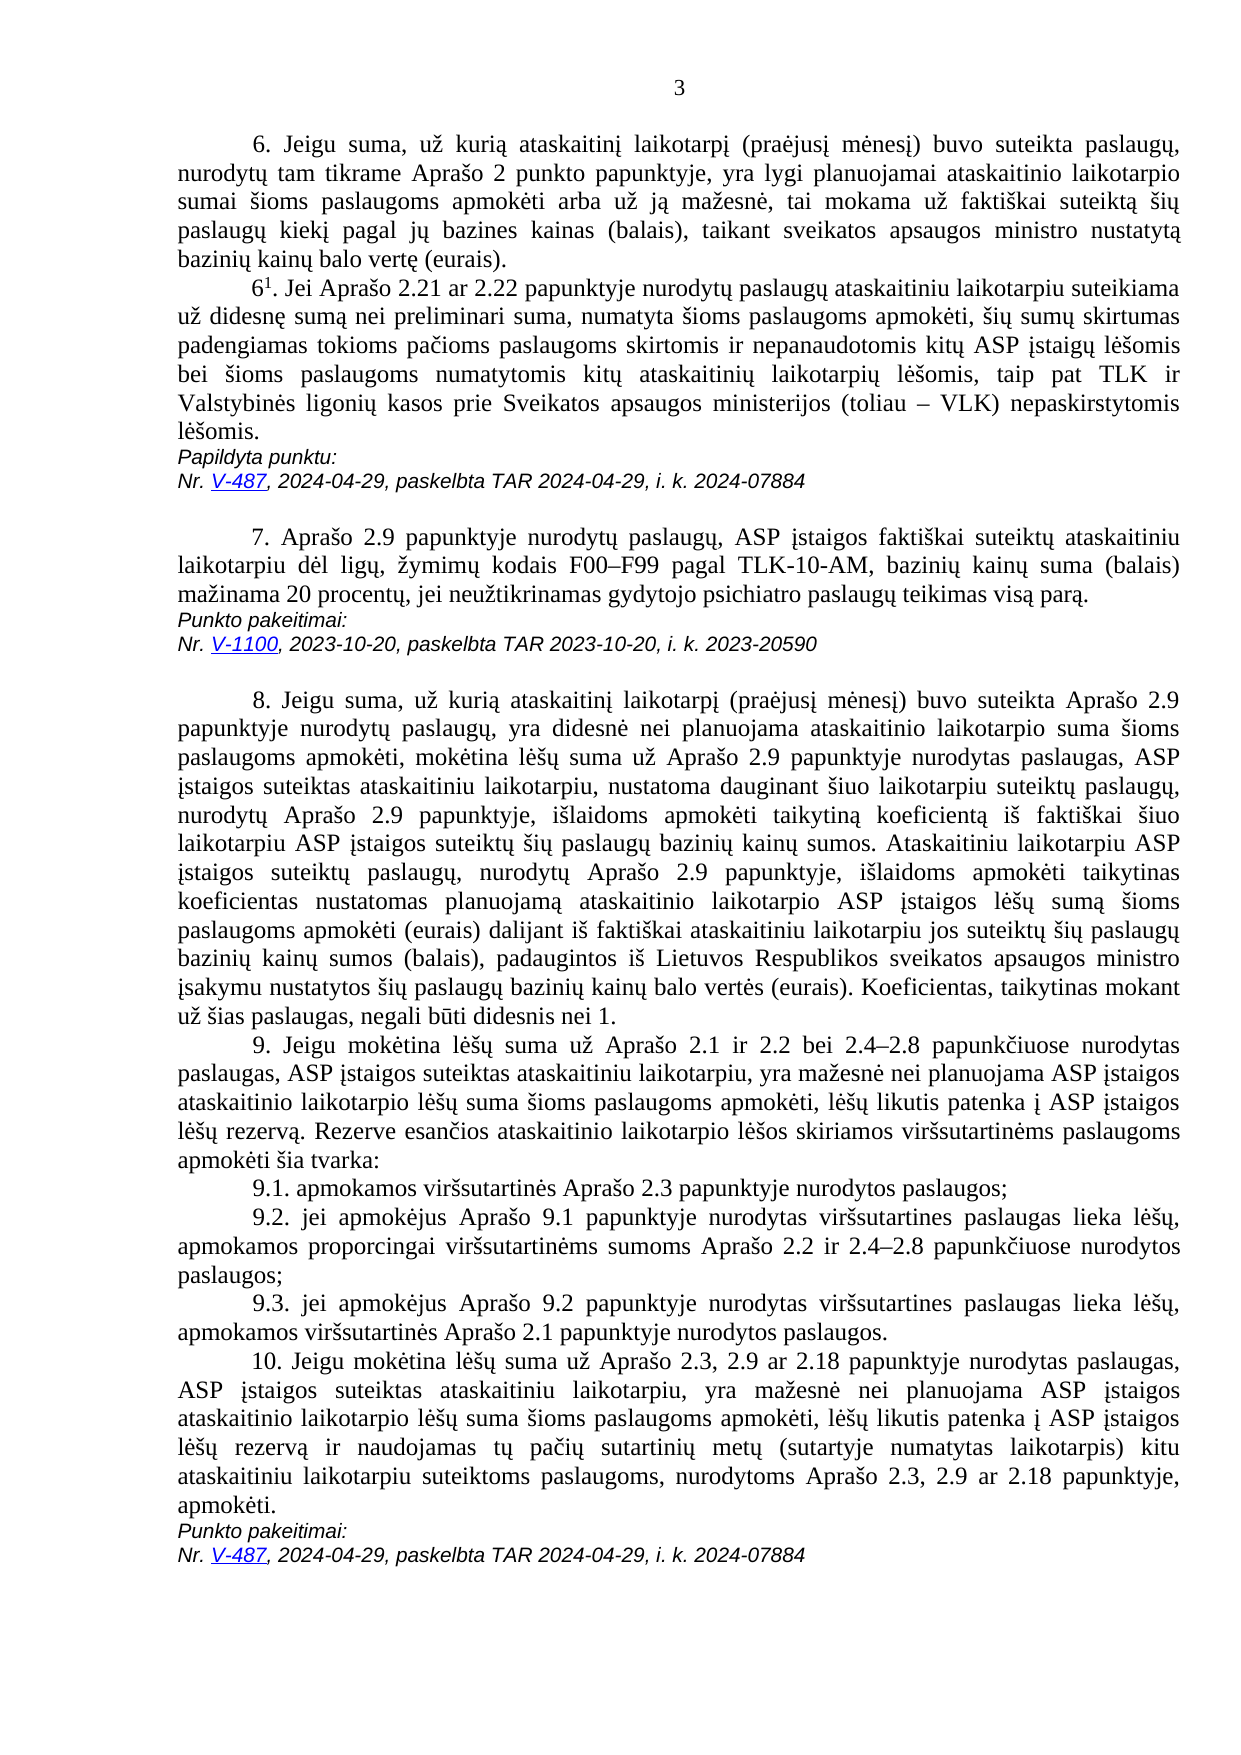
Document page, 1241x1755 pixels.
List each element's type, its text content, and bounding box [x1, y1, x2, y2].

text 9.3. jei apmokėjus Aprašo 9.2 papunktyje nurodytas viršsutartines paslaugas lieka lėšų, apmokamos viršsutartinės Aprašo 2.1 papunktyje nurodytos paslaugos. [177, 1288, 1181, 1346]
text Nr. V-487, 2024-04-29, paskelbta TAR 2024-04-29, i. k. 2024-07884 [177, 469, 1181, 493]
text 8. Jeigu suma, už kurią ataskaitinį laikotarpį (praėjusį mėnesį) buvo suteikta Aprašo 2.9 papunktyje nurodytų paslaugų, yra didesnė nei planuojama ataskaitinio laikotarpio suma šioms paslaugoms apmokėti, mokėtina lėšų suma už Aprašo 2.9 papunktyje nurodytas paslaugas, ASP įstaigos suteiktas ataskaitiniu laikotarpiu, nustatoma dauginant šiuo laikotarpiu suteiktų paslaugų, nurodytų Aprašo 2.9 papunktyje, išlaidoms apmokėti taikytiną koeficientą iš faktiškai šiuo laikotarpiu ASP įstaigos suteiktų šių paslaugų bazinių kainų sumos. Ataskaitiniu laikotarpiu ASP įstaigos suteiktų paslaugų, nurodytų Aprašo 2.9 papunktyje, išlaidoms apmokėti taikytinas koeficientas nustatomas planuojamą ataskaitinio laikotarpio ASP įstaigos lėšų sumą šioms paslaugoms apmokėti (eurais) dalijant iš faktiškai ataskaitiniu laikotarpiu jos suteiktų šių paslaugų bazinių kainų sumos (balais), padaugintos iš Lietuvos Respublikos sveikatos apsaugos ministro įsakymu nustatytos šių paslaugų bazinių kainų balo vertės (eurais). Koeficientas, taikytinas mokant už šias paslaugas, negali būti didesnis nei 1. [177, 685, 1181, 1030]
text 9. Jeigu mokėtina lėšų suma už Aprašo 2.1 ir 2.2 bei 2.4–2.8 papunkčiuose nurodytas paslaugas, ASP įstaigos suteiktas ataskaitiniu laikotarpiu, yra mažesnė nei planuojama ASP įstaigos ataskaitinio laikotarpio lėšų suma šioms paslaugoms apmokėti, lėšų likutis patenka į ASP įstaigos lėšų rezervą. Rezerve esančios ataskaitinio laikotarpio lėšos skiriamos viršsutartinėms paslaugoms apmokėti šia tvarka: [177, 1030, 1181, 1173]
text Papildyta punktu: [177, 445, 1181, 469]
text Punkto pakeitimai: [177, 608, 1181, 632]
text 61. Jei Aprašo 2.21 ar 2.22 papunktyje nurodytų paslaugų ataskaitiniu laikotarpiu suteikiama už didesnę sumą nei preliminari suma, numatyta šioms paslaugoms apmokėti, šių sumų skirtumas padengiamas tokioms pačioms paslaugoms skirtomis ir nepanaudotomis kitų ASP įstaigų lėšomis bei šioms paslaugoms numatytomis kitų ataskaitinių laikotarpių lėšomis, taip pat TLK ir Valstybinės ligonių kasos prie Sveikatos apsaugos ministerijos (toliau – VLK) nepaskirstytomis lėšomis. [177, 273, 1181, 445]
text 9.2. jei apmokėjus Aprašo 9.1 papunktyje nurodytas viršsutartines paslaugas lieka lėšų, apmokamos proporcingai viršsutartinėms sumoms Aprašo 2.2 ir 2.4–2.8 papunkčiuose nurodytos paslaugos; [177, 1202, 1181, 1288]
text 9.1. apmokamos viršsutartinės Aprašo 2.3 papunktyje nurodytos paslaugos; [177, 1173, 1181, 1202]
text Nr. V-1100, 2023-10-20, paskelbta TAR 2023-10-20, i. k. 2023-20590 [177, 632, 1181, 656]
text Nr. V-487, 2024-04-29, paskelbta TAR 2024-04-29, i. k. 2024-07884 [177, 1542, 1181, 1566]
text Punkto pakeitimai: [177, 1518, 1181, 1542]
text 10. Jeigu mokėtina lėšų suma už Aprašo 2.3, 2.9 ar 2.18 papunktyje nurodytas paslaugas, ASP įstaigos suteiktas ataskaitiniu laikotarpiu, yra mažesnė nei planuojama ASP įstaigos ataskaitinio laikotarpio lėšų suma šioms paslaugoms apmokėti, lėšų likutis patenka į ASP įstaigos lėšų rezervą ir naudojamas tų pačių sutartinių metų (sutartyje numatytas laikotarpis) kitu ataskaitiniu laikotarpiu suteiktoms paslaugoms, nurodytoms Aprašo 2.3, 2.9 ar 2.18 papunktyje, apmokėti. [177, 1346, 1181, 1518]
text 6. Jeigu suma, už kurią ataskaitinį laikotarpį (praėjusį mėnesį) buvo suteikta paslaugų, nurodytų tam tikrame Aprašo 2 punkto papunktyje, yra lygi planuojamai ataskaitinio laikotarpio sumai šioms paslaugoms apmokėti arba už ją mažesnė, tai mokama už faktiškai suteiktą šių paslaugų kiekį pagal jų bazines kainas (balais), taikant sveikatos apsaugos ministro nustatytą bazinių kainų balo vertę (eurais). [177, 129, 1181, 273]
text 7. Aprašo 2.9 papunktyje nurodytų paslaugų, ASP įstaigos faktiškai suteiktų ataskaitiniu laikotarpiu dėl ligų, žymimų kodais F00–F99 pagal TLK-10-AM, bazinių kainų suma (balais) mažinama 20 procentų, jei neužtikrinamas gydytojo psichiatro paslaugų teikimas visą parą. [177, 522, 1181, 608]
